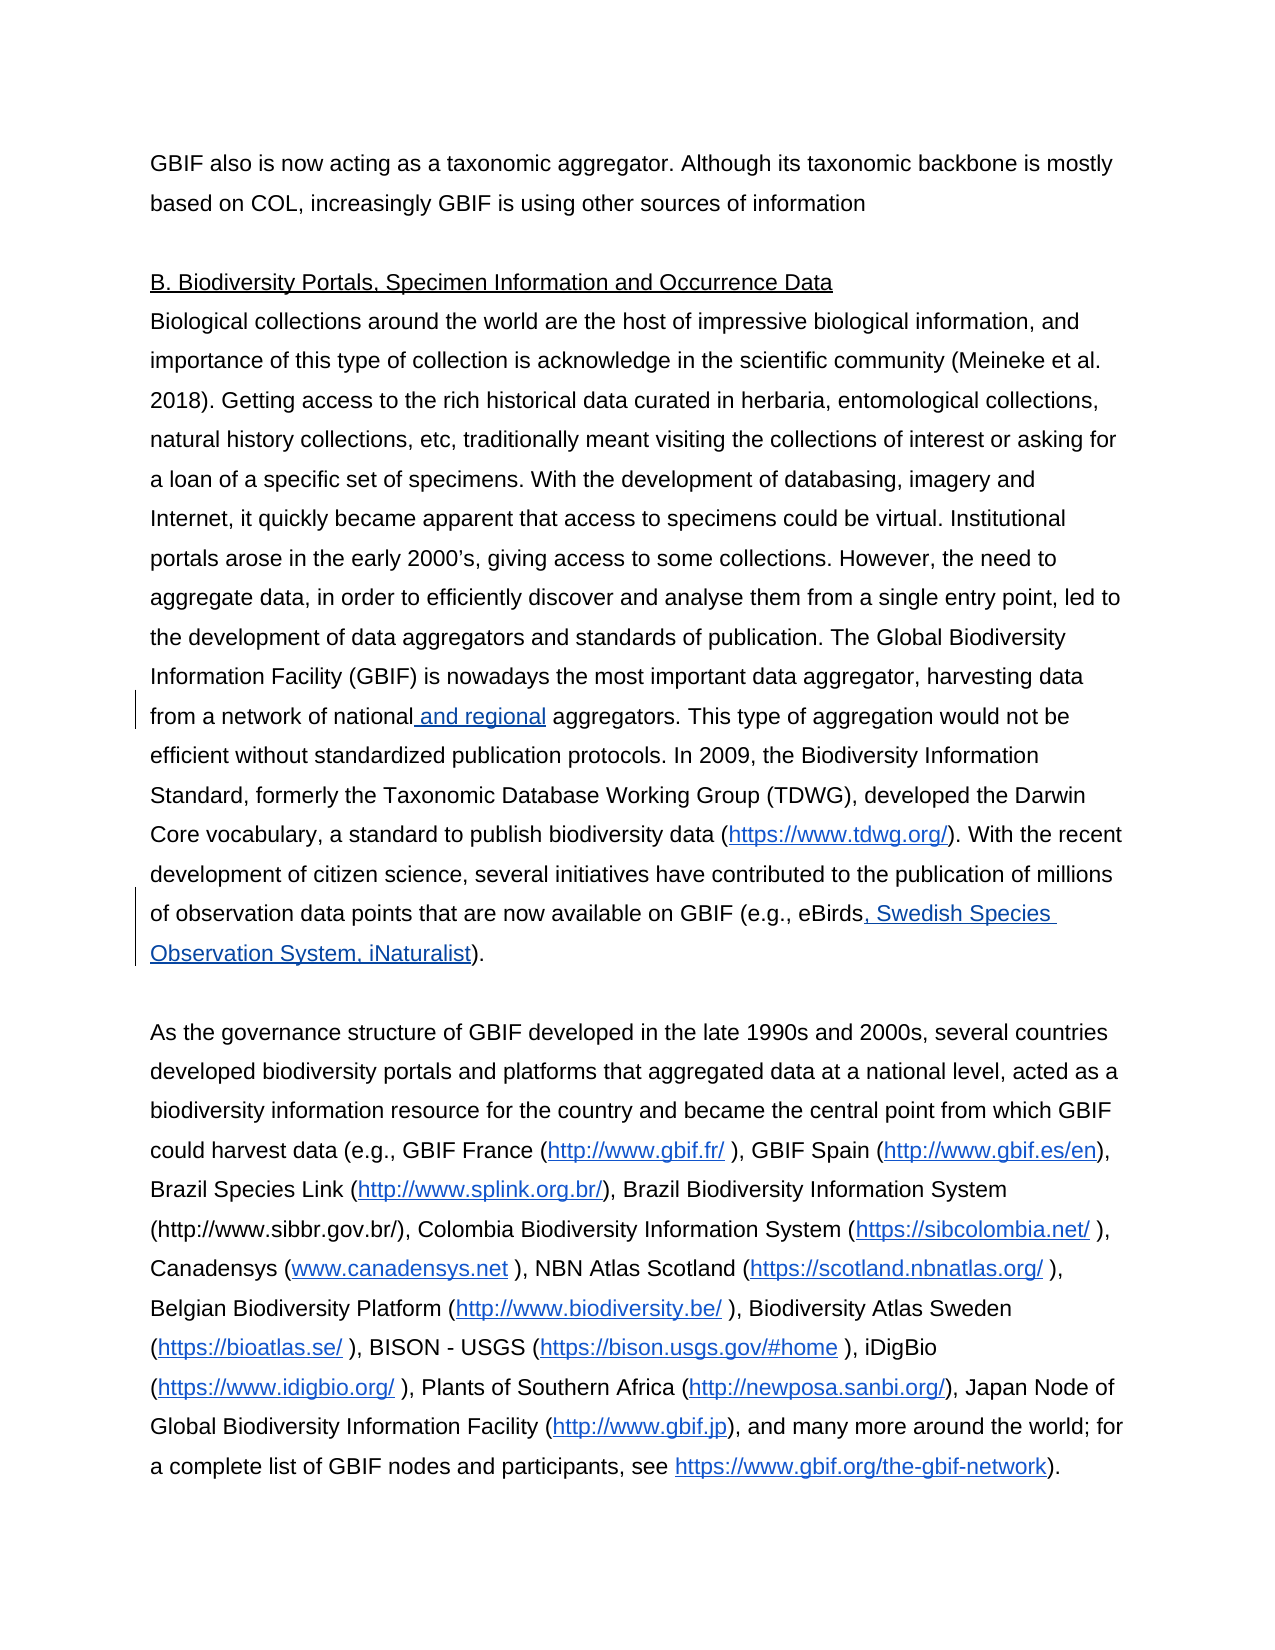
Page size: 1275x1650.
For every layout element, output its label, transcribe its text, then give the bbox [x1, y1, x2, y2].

text As the governance structure of GBIF developed in the late 1990s and 2000s, several countries developed biodiversity portals and platforms that aggregated data at a national level, acted as a biodiversity information resource for the country and became the central point from which GBIF could harvest data (e.g., GBIF France (http://www.gbif.fr/ ), GBIF Spain (http://www.gbif.es/en), Brazil Species Link (http://www.splink.org.br/), Brazil Biodiversity Information System (http://www.sibbr.gov.br/), Colombia Biodiversity Information System (https://sibcolombia.net/ ), Canadensys (www.canadensys.net ), NBN Atlas Scotland (https://scotland.nbnatlas.org/ ), Belgian Biodiversity Platform (http://www.biodiversity.be/ ), Biodiversity Atlas Sweden (https://bioatlas.se/ ), BISON - USGS (https://bison.usgs.gov/#home ), iDigBio (https://www.idigbio.org/ ), Plants of Southern Africa (http://newposa.sanbi.org/), Japan Node of Global Biodiversity Information Facility (http://www.gbif.jp), and many more around the world; for a complete list of GBIF nodes and participants, see https://www.gbif.org/the-gbif-network). [150, 1018, 1125, 1479]
text GBIF also is now acting as a taxonomic aggregator. Although its taxonomic backbone is mostly based on COL, increasingly GBIF is using other sources of information [150, 150, 1125, 216]
text Biological collections around the world are the host of impressive biological information, and importance of this type of collection is acknowledge in the scientific community (Meineke et al. 2018). Getting access to the rich historical data curated in herbaria, entomological collections, natural history collections, etc, traditionally meant visiting the collections of interest or asking for a loan of a specific set of specimens. With the development of databasing, imagery and Internet, it quickly became apparent that access to specimens could be virtual. Institutional portals arose in the early 2000’s, giving access to some collections. However, the need to aggregate data, in order to efficiently discover and analyse them from a single entry point, led to the development of data aggregators and standards of publication. The Global Biodiversity Information Facility (GBIF) is nowadays the most important data aggregator, harvesting data from a network of national and regional aggregators. This type of aggregation would not be efficient without standardized publication protocols. In 2009, the Biodiversity Information Standard, formerly the Taxonomic Database Working Group (TDWG), developed the Darwin Core vocabulary, a standard to publish biodiversity data (https://www.tdwg.org/). With the recent development of citizen science, several initiatives have contributed to the publication of millions of observation data points that are now available on GBIF (e.g., eBirds, Swedish Species Observation System, iNaturalist). [150, 308, 1125, 966]
text B. Biodiversity Portals, Specimen Information and Occurrence Data [150, 268, 1125, 295]
